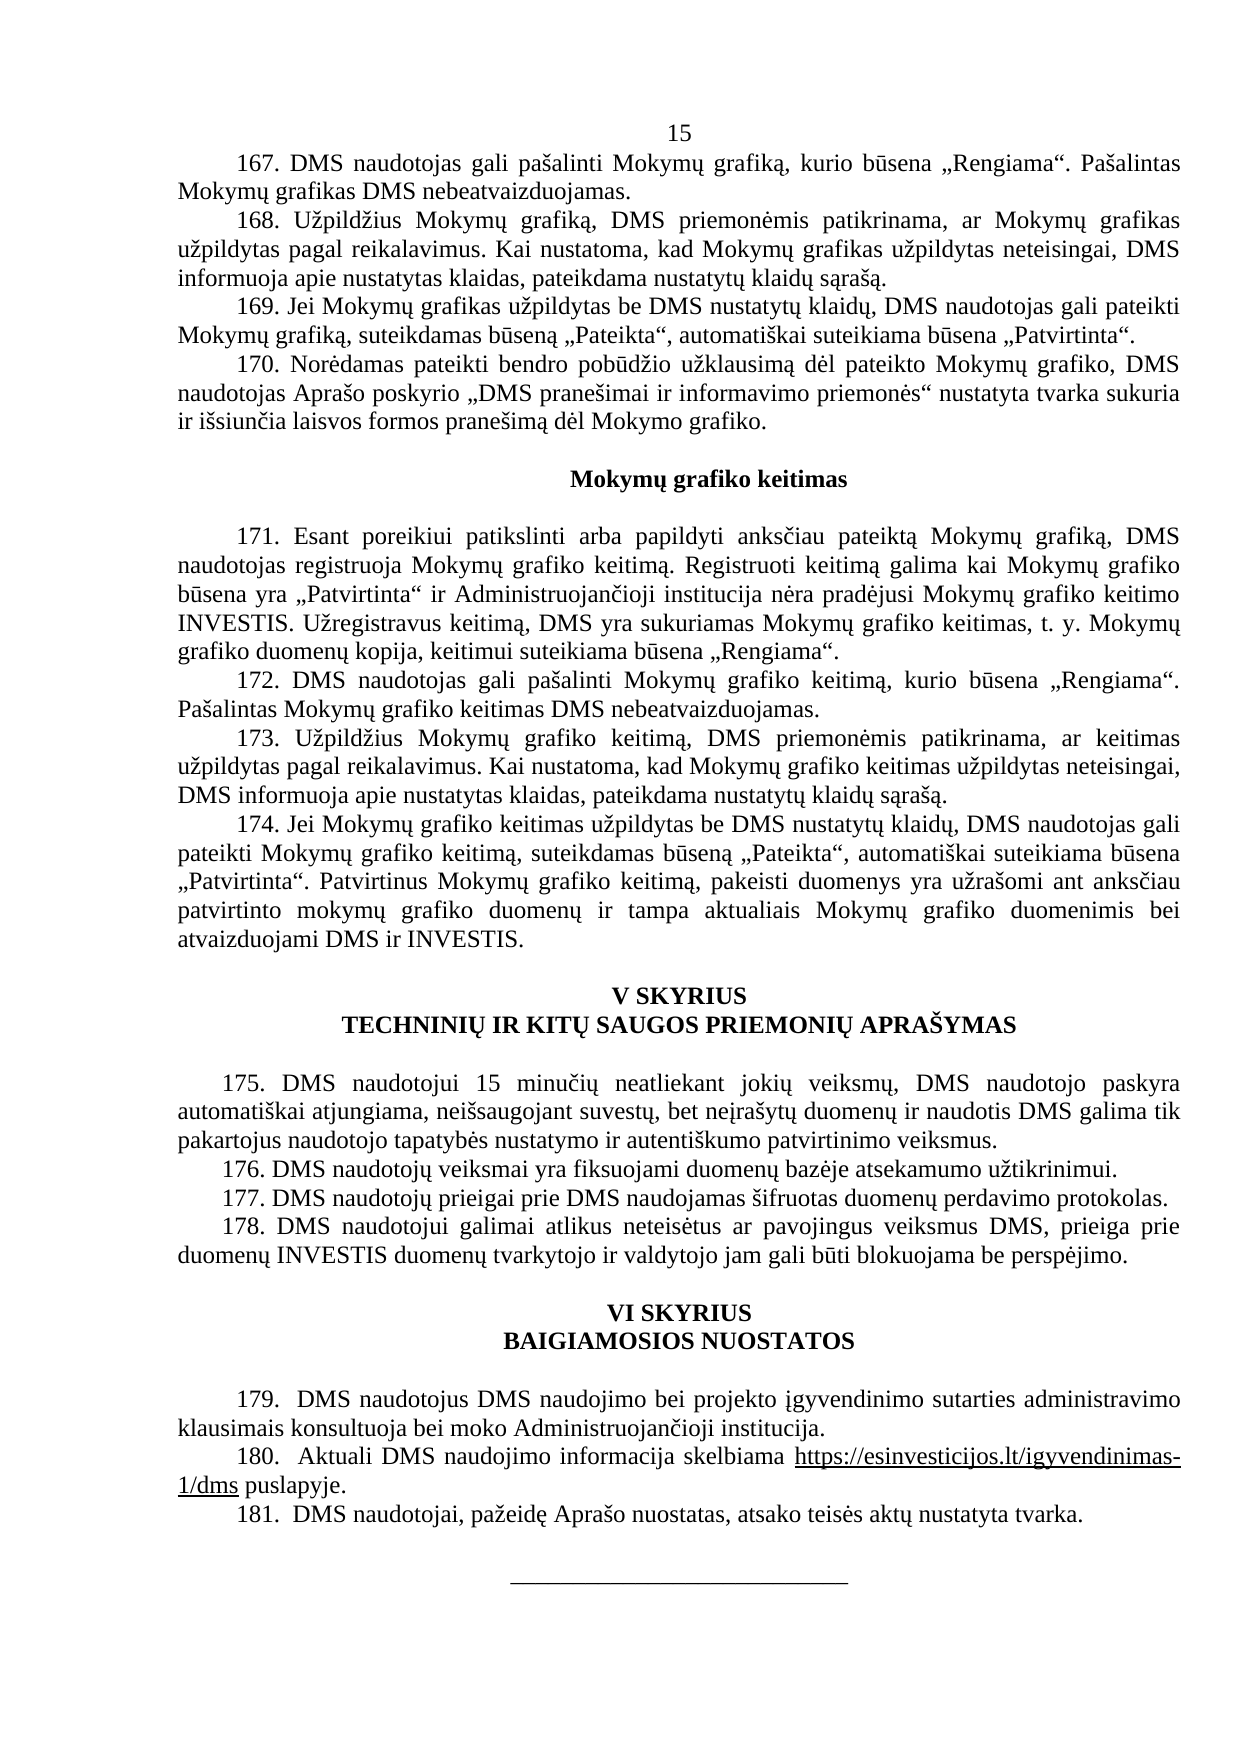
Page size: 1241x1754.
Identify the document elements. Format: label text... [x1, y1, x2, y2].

text 178. DMS naudotojui galimai atlikus neteisėtus ar pavojingus veiksmus DMS, prieiga prie duomenų INVESTIS duomenų tvarkytojo ir valdytojo jam gali būti blokuojama be perspėjimo. [177, 1211, 1181, 1269]
text 169. Jei Mokymų grafikas užpildytas be DMS nustatytų klaidų, DMS naudotojas gali pateikti Mokymų grafiką, suteikdamas būseną „Pateikta“, automatiškai suteikiama būsena „Patvirtinta“. [177, 291, 1181, 349]
text 179. DMS naudotojus DMS naudojimo bei projekto įgyvendinimo sutarties administravimo klausimais konsultuoja bei moko Administruojančioji institucija. [177, 1384, 1181, 1441]
text 168. Užpildžius Mokymų grafiką, DMS priemonėmis patikrinama, ar Mokymų grafikas užpildytas pagal reikalavimus. Kai nustatoma, kad Mokymų grafikas užpildytas neteisingai, DMS informuoja apie nustatytas klaidas, pateikdama nustatytų klaidų sąrašą. [177, 205, 1181, 291]
text 177. DMS naudotojų prieigai prie DMS naudojamas šifruotas duomenų perdavimo protokolas. [177, 1183, 1181, 1211]
text 176. DMS naudotojų veiksmai yra fiksuojami duomenų bazėje atsekamumo užtikrinimui. [177, 1154, 1181, 1183]
text 180. Aktuali DMS naudojimo informacija skelbiama https://esinvesticijos.lt/igyvendinimas-1/dms puslapyje. [177, 1441, 1181, 1499]
text 171. Esant poreikiui patikslinti arba papildyti anksčiau pateiktą Mokymų grafiką, DMS naudotojas registruoja Mokymų grafiko keitimą. Registruoti keitimą galima kai Mokymų grafiko būsena yra „Patvirtinta“ ir Administruojančioji institucija nėra pradėjusi Mokymų grafiko keitimo INVESTIS. Užregistravus keitimą, DMS yra sukuriamas Mokymų grafiko keitimas, t. y. Mokymų grafiko duomenų kopija, keitimui suteikiama būsena „Rengiama“. [177, 521, 1181, 665]
text V SKYRIUS [177, 981, 1181, 1010]
text VI SKYRIUS [177, 1298, 1181, 1326]
subtitle Mokymų grafiko keitimas [177, 464, 1181, 493]
text TECHNINIŲ IR KITŲ SAUGOS PRIEMONIŲ APRAŠYMAS [177, 1010, 1181, 1039]
text 172. DMS naudotojas gali pašalinti Mokymų grafiko keitimą, kurio būsena „Rengiama“. Pašalintas Mokymų grafiko keitimas DMS nebeatvaizduojamas. [177, 665, 1181, 723]
text 174. Jei Mokymų grafiko keitimas užpildytas be DMS nustatytų klaidų, DMS naudotojas gali pateikti Mokymų grafiko keitimą, suteikdamas būseną „Pateikta“, automatiškai suteikiama būsena „Patvirtinta“. Patvirtinus Mokymų grafiko keitimą, pakeisti duomenys yra užrašomi ant anksčiau patvirtinto mokymų grafiko duomenų ir tampa aktualiais Mokymų grafiko duomenimis bei atvaizduojami DMS ir INVESTIS. [177, 809, 1181, 953]
text ___________________________ [177, 1558, 1181, 1586]
text BAIGIAMOSIOS NUOSTATOS [177, 1326, 1181, 1355]
text 181. DMS naudotojai, pažeidę Aprašo nuostatas, atsako teisės aktų nustatyta tvarka. [177, 1499, 1181, 1528]
text 173. Užpildžius Mokymų grafiko keitimą, DMS priemonėmis patikrinama, ar keitimas užpildytas pagal reikalavimus. Kai nustatoma, kad Mokymų grafiko keitimas užpildytas neteisingai, DMS informuoja apie nustatytas klaidas, pateikdama nustatytų klaidų sąrašą. [177, 723, 1181, 809]
text 170. Norėdamas pateikti bendro pobūdžio užklausimą dėl pateikto Mokymų grafiko, DMS naudotojas Aprašo poskyrio „DMS pranešimai ir informavimo priemonės“ nustatyta tvarka sukuria ir išsiunčia laisvos formos pranešimą dėl Mokymo grafiko. [177, 349, 1181, 435]
text 167. DMS naudotojas gali pašalinti Mokymų grafiką, kurio būsena „Rengiama“. Pašalintas Mokymų grafikas DMS nebeatvaizduojamas. [177, 148, 1181, 205]
text 175. DMS naudotojui 15 minučių neatliekant jokių veiksmų, DMS naudotojo paskyra automatiškai atjungiama, neišsaugojant suvestų, bet neįrašytų duomenų ir naudotis DMS galima tik pakartojus naudotojo tapatybės nustatymo ir autentiškumo patvirtinimo veiksmus. [177, 1068, 1181, 1154]
